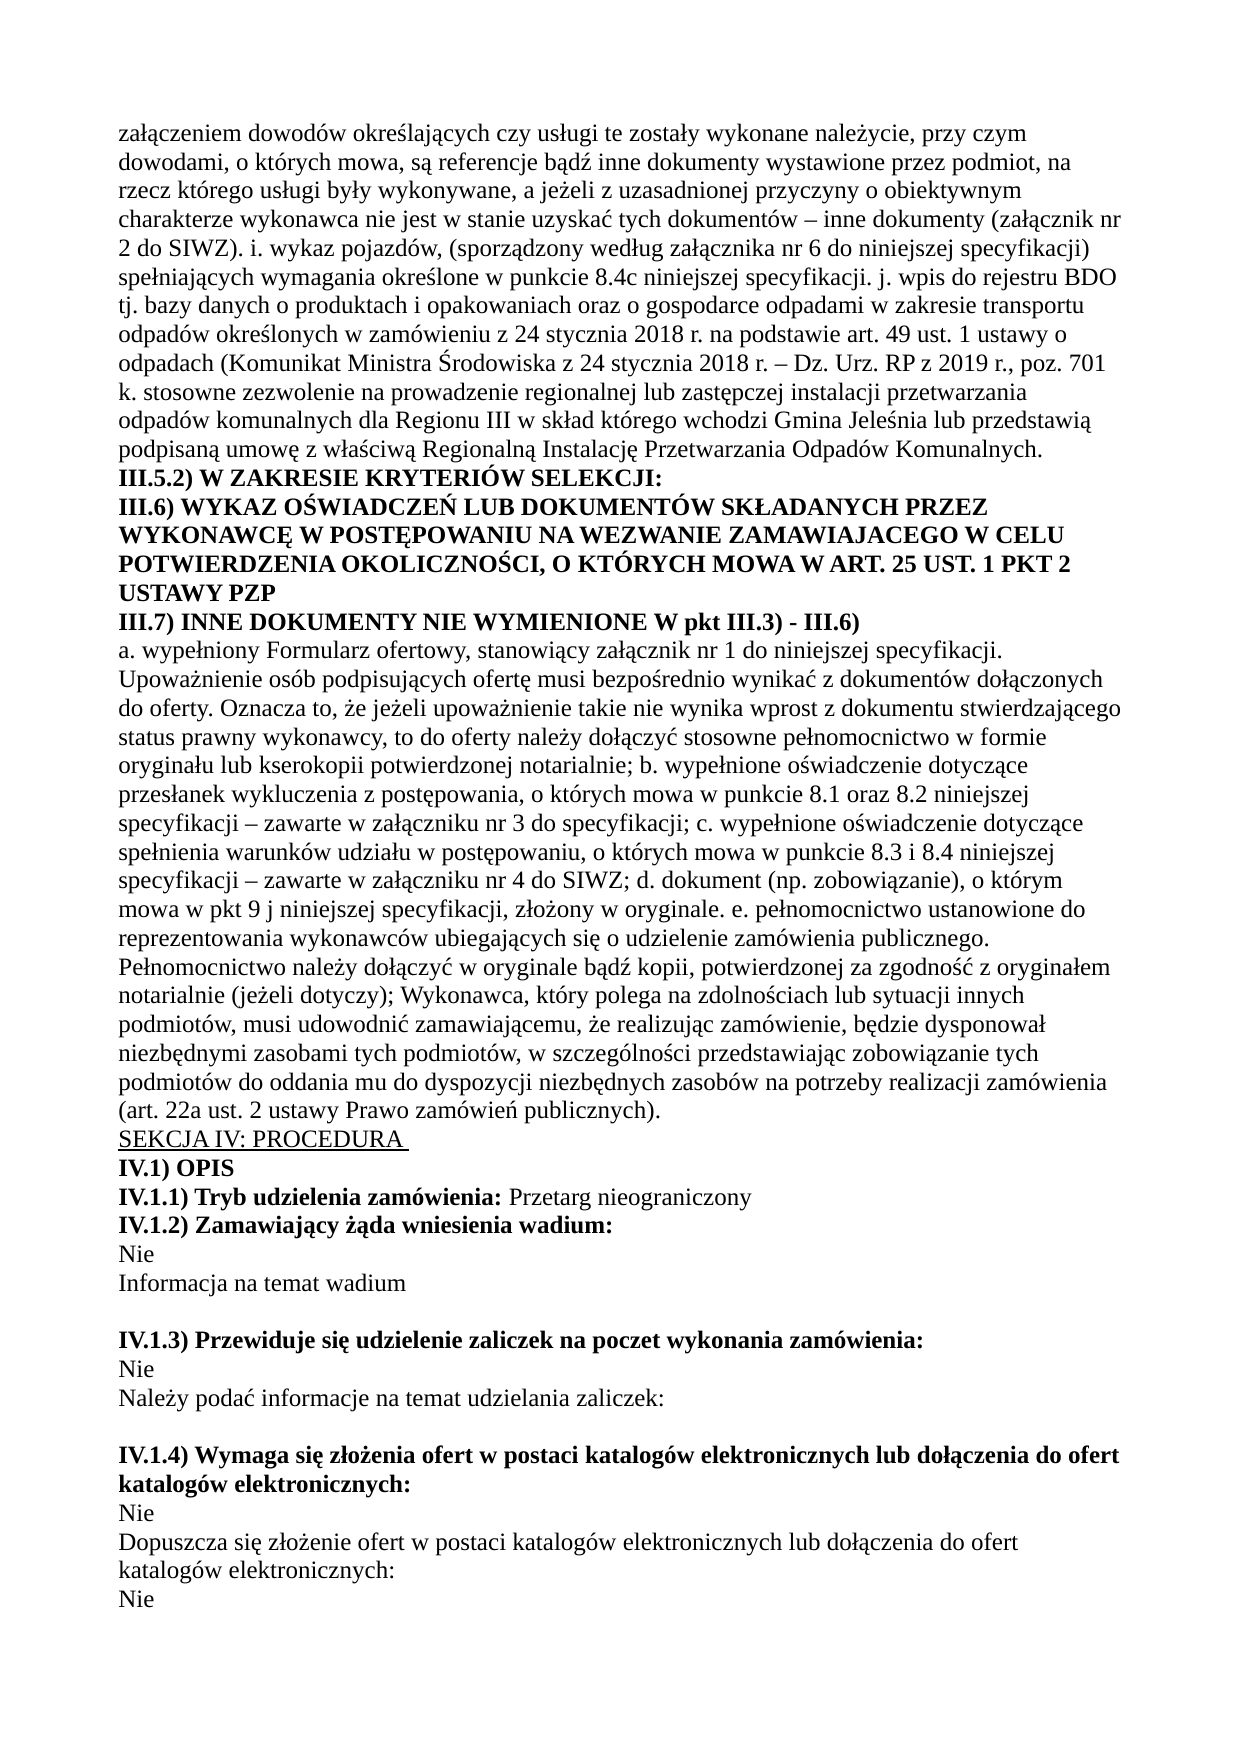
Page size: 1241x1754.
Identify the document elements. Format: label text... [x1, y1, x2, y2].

text załączeniem dowodów określających czy usługi te zostały wykonane należycie, przy czym dowodami, o których mowa, są referencje bądź inne dokumenty wystawione przez podmiot, na rzecz którego usługi były wykonywane, a jeżeli z uzasadnionej przyczyny o obiektywnym charakterze wykonawca nie jest w stanie uzyskać tych dokumentów – inne dokumenty (załącznik nr 2 do SIWZ). i. wykaz pojazdów, (sporządzony według załącznika nr 6 do niniejszej specyfikacji) spełniających wymagania określone w punkcie 8.4c niniejszej specyfikacji. j. wpis do rejestru BDO tj. bazy danych o produktach i opakowaniach oraz o gospodarce odpadami w zakresie transportu odpadów określonych w zamówieniu z 24 stycznia 2018 r. na podstawie art. 49 ust. 1 ustawy o odpadach (Komunikat Ministra Środowiska z 24 stycznia 2018 r. – Dz. Urz. RP z 2019 r., poz. 701 k. stosowne zezwolenie na prowadzenie regionalnej lub zastępczej instalacji przetwarzania odpadów komunalnych dla Regionu III w skład którego wchodzi Gmina Jeleśnia lub przedstawią podpisaną umowę z właściwą Regionalną Instalację Przetwarzania Odpadów Komunalnych. III.5.2) W ZAKRESIE KRYTERIÓW SELEKCJI: [118, 118, 1122, 492]
text IV.1) OPIS IV.1.1) Tryb udzielenia zamówienia: Przetarg nieograniczony IV.1.2) Zamawiający żąda wniesienia wadium: [118, 1153, 1122, 1239]
text a. wypełniony Formularz ofertowy, stanowiący załącznik nr 1 do niniejszej specyfikacji. Upoważnienie osób podpisujących ofertę musi bezpośrednio wynikać z dokumentów dołączonych do oferty. Oznacza to, że jeżeli upoważnienie takie nie wynika wprost z dokumentu stwierdzającego status prawny wykonawcy, to do oferty należy dołączyć stosowne pełnomocnictwo w formie oryginału lub kserokopii potwierdzonej notarialnie; b. wypełnione oświadczenie dotyczące przesłanek wykluczenia z postępowania, o których mowa w punkcie 8.1 oraz 8.2 niniejszej specyfikacji – zawarte w załączniku nr 3 do specyfikacji; c. wypełnione oświadczenie dotyczące spełnienia warunków udziału w postępowaniu, o których mowa w punkcie 8.3 i 8.4 niniejszej specyfikacji – zawarte w załączniku nr 4 do SIWZ; d. dokument (np. zobowiązanie), o którym mowa w pkt 9 j niniejszej specyfikacji, złożony w oryginale. e. pełnomocnictwo ustanowione do reprezentowania wykonawców ubiegających się o udzielenie zamówienia publicznego. Pełnomocnictwo należy dołączyć w oryginale bądź kopii, potwierdzonej za zgodność z oryginałem notarialnie (jeżeli dotyczy); Wykonawca, który polega na zdolnościach lub sytuacji innych podmiotów, musi udowodnić zamawiającemu, że realizując zamówienie, będzie dysponował niezbędnymi zasobami tych podmiotów, w szczególności przedstawiając zobowiązanie tych podmiotów do oddania mu do dyspozycji niezbędnych zasobów na potrzeby realizacji zamówienia (art. 22a ust. 2 ustawy Prawo zamówień publicznych). [118, 636, 1122, 1124]
text IV.1.4) Wymaga się złożenia ofert w postaci katalogów elektronicznych lub dołączenia do ofert katalogów elektronicznych: [118, 1412, 1122, 1498]
text Nie Informacja na temat wadium [118, 1239, 1122, 1297]
text III.6) WYKAZ OŚWIADCZEŃ LUB DOKUMENTÓW SKŁADANYCH PRZEZ WYKONAWCĘ W POSTĘPOWANIU NA WEZWANIE ZAMAWIAJACEGO W CELU POTWIERDZENIA OKOLICZNOŚCI, O KTÓRYCH MOWA W ART. 25 UST. 1 PKT 2 USTAWY PZP [118, 492, 1122, 607]
text Nie Dopuszcza się złożenie ofert w postaci katalogów elektronicznych lub dołączenia do ofert katalogów elektronicznych: Nie [118, 1498, 1122, 1613]
text SEKCJA IV: PROCEDURA [118, 1124, 1122, 1153]
text III.7) INNE DOKUMENTY NIE WYMIENIONE W pkt III.3) - III.6) [118, 607, 1122, 636]
text Nie Należy podać informacje na temat udzielania zaliczek: [118, 1354, 1122, 1412]
text IV.1.3) Przewiduje się udzielenie zaliczek na poczet wykonania zamówienia: [118, 1297, 1122, 1354]
